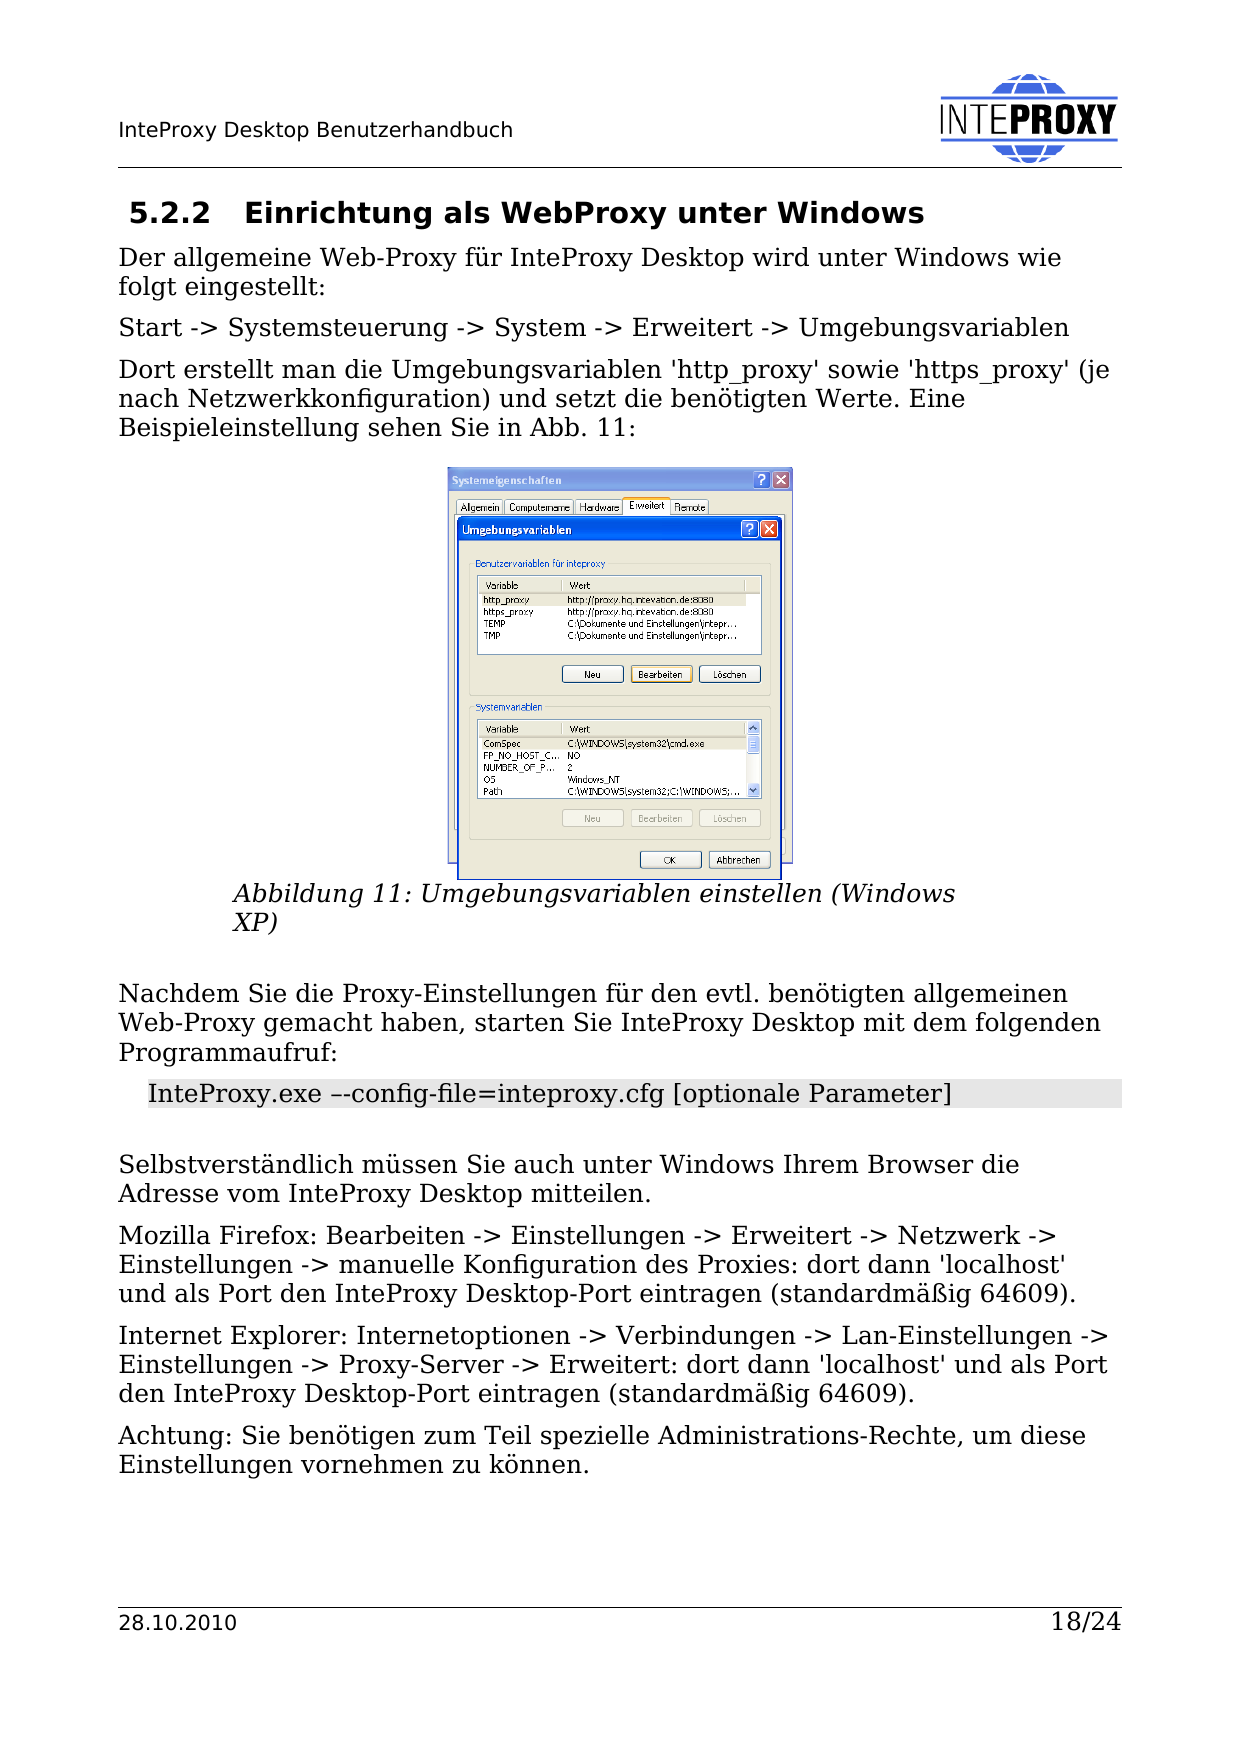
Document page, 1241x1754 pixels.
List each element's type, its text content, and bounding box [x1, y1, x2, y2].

text Selbstverständlich müssen Sie auch unter Windows Ihrem Browser die Adresse vom InteProxy Desktop mitteilen. [118, 1150, 1122, 1208]
text Achtung: Sie benötigen zum Teil spezielle Administrations-Rechte, um diese Einstellungen vornehmen zu können. [118, 1421, 1122, 1479]
picture [447, 467, 793, 880]
picture [940, 74, 1118, 163]
text Nachdem Sie die Proxy-Einstellungen für den evtl. benötigten allgemeinen Web-Proxy gemacht haben, starten Sie InteProxy Desktop mit dem folgenden Programmaufruf: [118, 979, 1122, 1067]
text InteProxy.exe –-config-file=inteproxy.cfg [optionale Parameter] [148, 1079, 1122, 1108]
subtitle Einrichtung als WebProxy unter Windows [118, 196, 1122, 230]
text Start -> Systemsteuerung -> System -> Erweitert -> Umgebungsvariablen [118, 313, 1122, 343]
text Internet Explorer: Internetoptionen -> Verbindungen -> Lan-Einstellungen -> Einstellungen -> Proxy-Server -> Erweitert: dort dann 'localhost' und als Port den InteProxy Desktop-Port eintragen (standardmäßig 64609). [118, 1321, 1122, 1408]
text Dort erstellt man die Umgebungsvariablen 'http_proxy' sowie 'https_proxy' (je nach Netzwerkkonfiguration) und setzt die benötigten Werte. Eine Beispieleinstellung sehen Sie in Abb. 11: [118, 355, 1122, 443]
text Mozilla Firefox: Bearbeiten -> Einstellungen -> Erweitert -> Netzwerk -> Einstellungen -> manuelle Konfiguration des Proxies: dort dann 'localhost' und als Port den InteProxy Desktop-Port eintragen (standardmäßig 64609). [118, 1221, 1122, 1308]
text Abbildung 11: Umgebungsvariablen einstellen (Windows XP) [234, 468, 1007, 938]
text Der allgemeine Web-Proxy für InteProxy Desktop wird unter Windows wie folgt eingestellt: [118, 243, 1122, 301]
